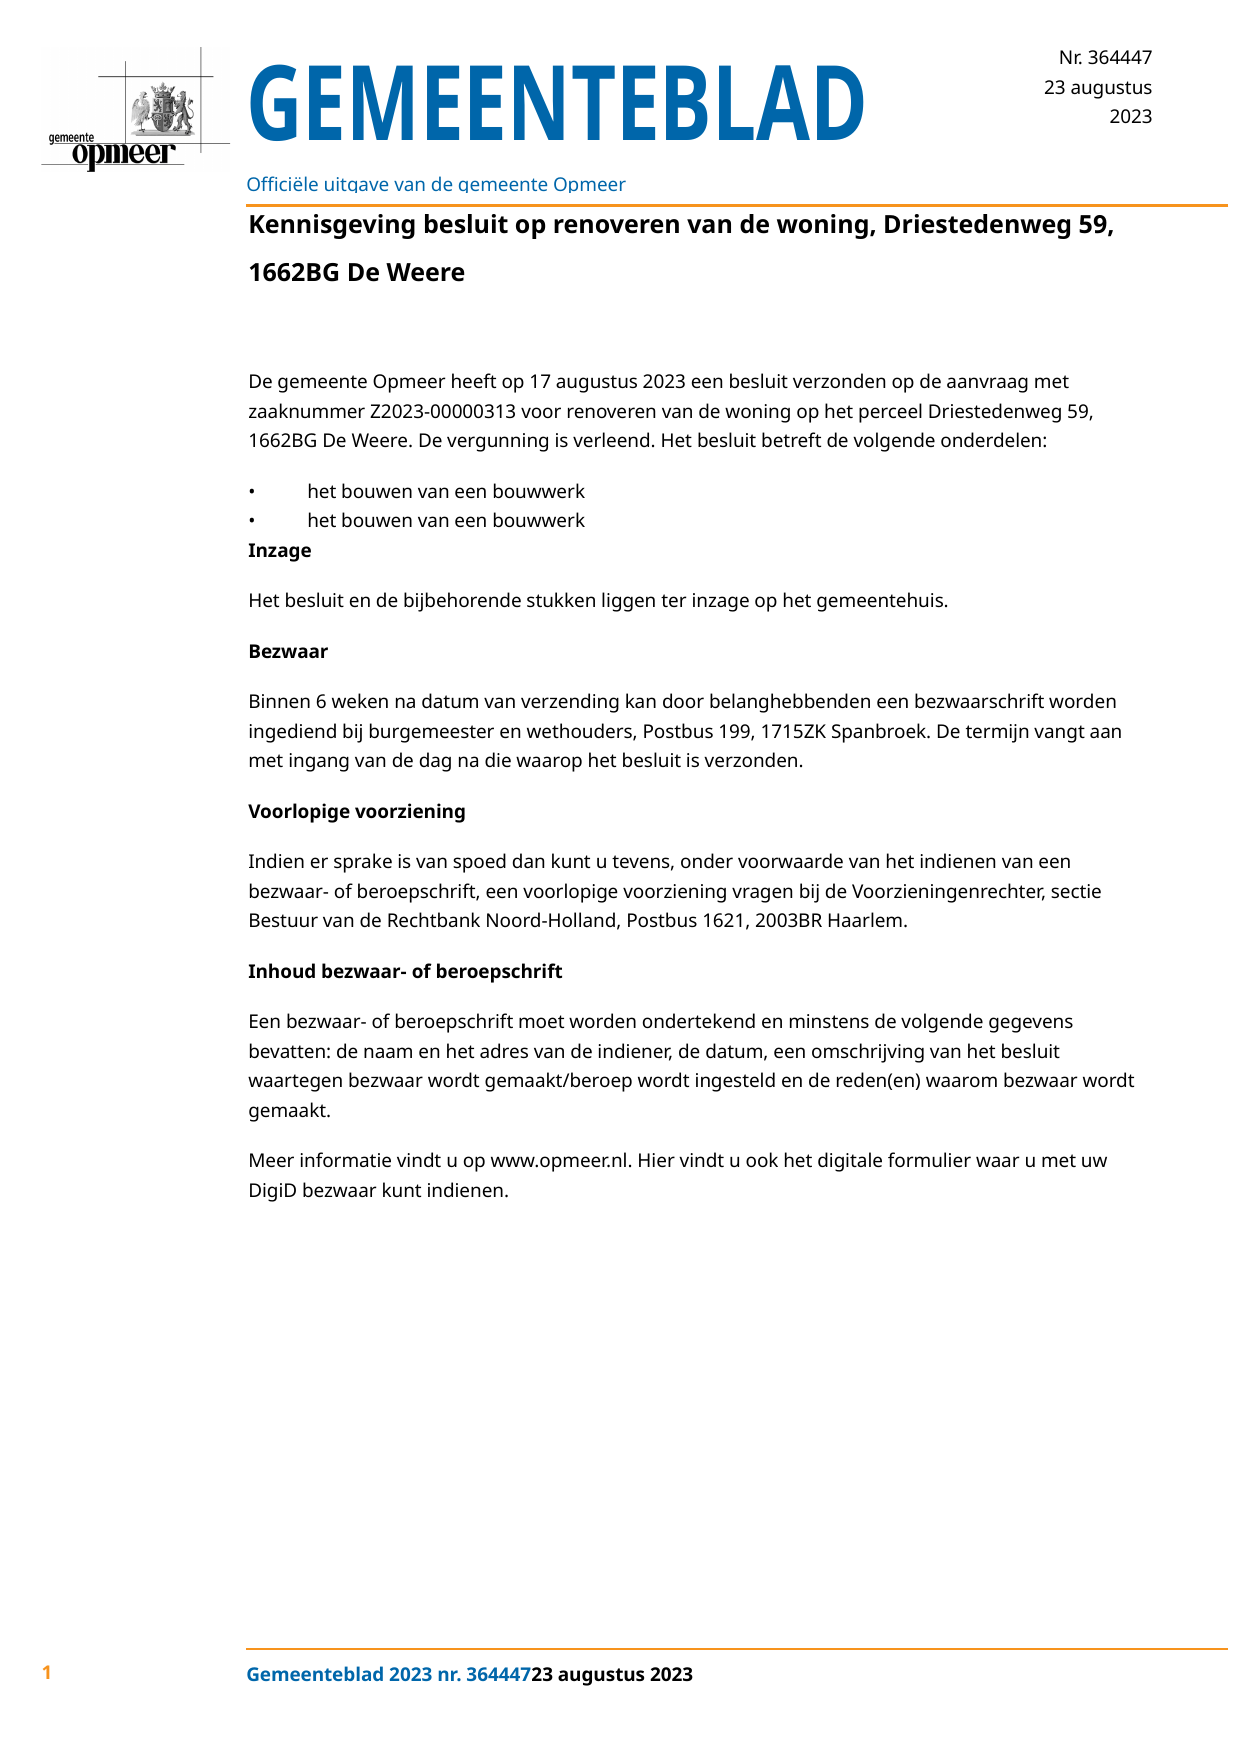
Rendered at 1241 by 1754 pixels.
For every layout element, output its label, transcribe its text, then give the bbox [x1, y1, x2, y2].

text Een bezwaar- of beroepschrift moet worden ondertekend en minstens de volgende gegevens bevatten: de naam en het adres van de indiener, de datum, een omschrijving van het besluit waartegen bezwaar wordt gemaakt/beroep wordt ingesteld en de reden(en) waarom bezwaar wordt gemaakt. [248, 1008, 1152, 1123]
text Indien er sprake is van spoed dan kunt u tevens, onder voorwaarde van het indienen van een bezwaar- of beroepschrift, een voorlopige voorziening vragen bij de Voorzieningenrechter, sectie Bestuur van de Rechtbank Noord-Holland, Postbus 1621, 2003BR Haarlem. [248, 848, 1152, 933]
list het bouwen van een bouwwerk [248, 478, 1152, 504]
text Binnen 6 weken na datum van verzending kan door belanghebbenden een bezwaarschrift worden ingediend bij burgemeester en wethouders, Postbus 199, 1715ZK Spanbroek. De termijn vangt aan met ingang van de dag na die waarop het besluit is verzonden. [248, 688, 1152, 773]
text De gemeente Opmeer heeft op 17 augustus 2023 een besluit verzonden op de aanvraag met zaaknummer Z2023-00000313 voor renoveren van de woning op het perceel Driestedenweg 59, 1662BG De Weere. De vergunning is verleend. Het besluit betreft de volgende onderdelen: [248, 368, 1152, 453]
list het bouwen van een bouwwerk [248, 507, 1152, 533]
text Meer informatie vindt u op www.opmeer.nl. Hier vindt u ook het digitale formulier waar u met uw DigiD bezwaar kunt indienen. [248, 1147, 1152, 1203]
text Kennisgeving besluit op renoveren van de woning, Driestedenweg 59, 1662BG De Weere [248, 207, 1152, 288]
text Inzage [248, 537, 1152, 563]
picture [41, 47, 231, 172]
text Bezwaar [248, 638, 1152, 664]
text Inhoud bezwaar- of beroepschrift [248, 958, 1152, 984]
text Voorlopige voorziening [248, 798, 1152, 824]
text Het besluit en de bijbehorende stukken liggen ter inzage op het gemeentehuis. [248, 587, 1152, 613]
